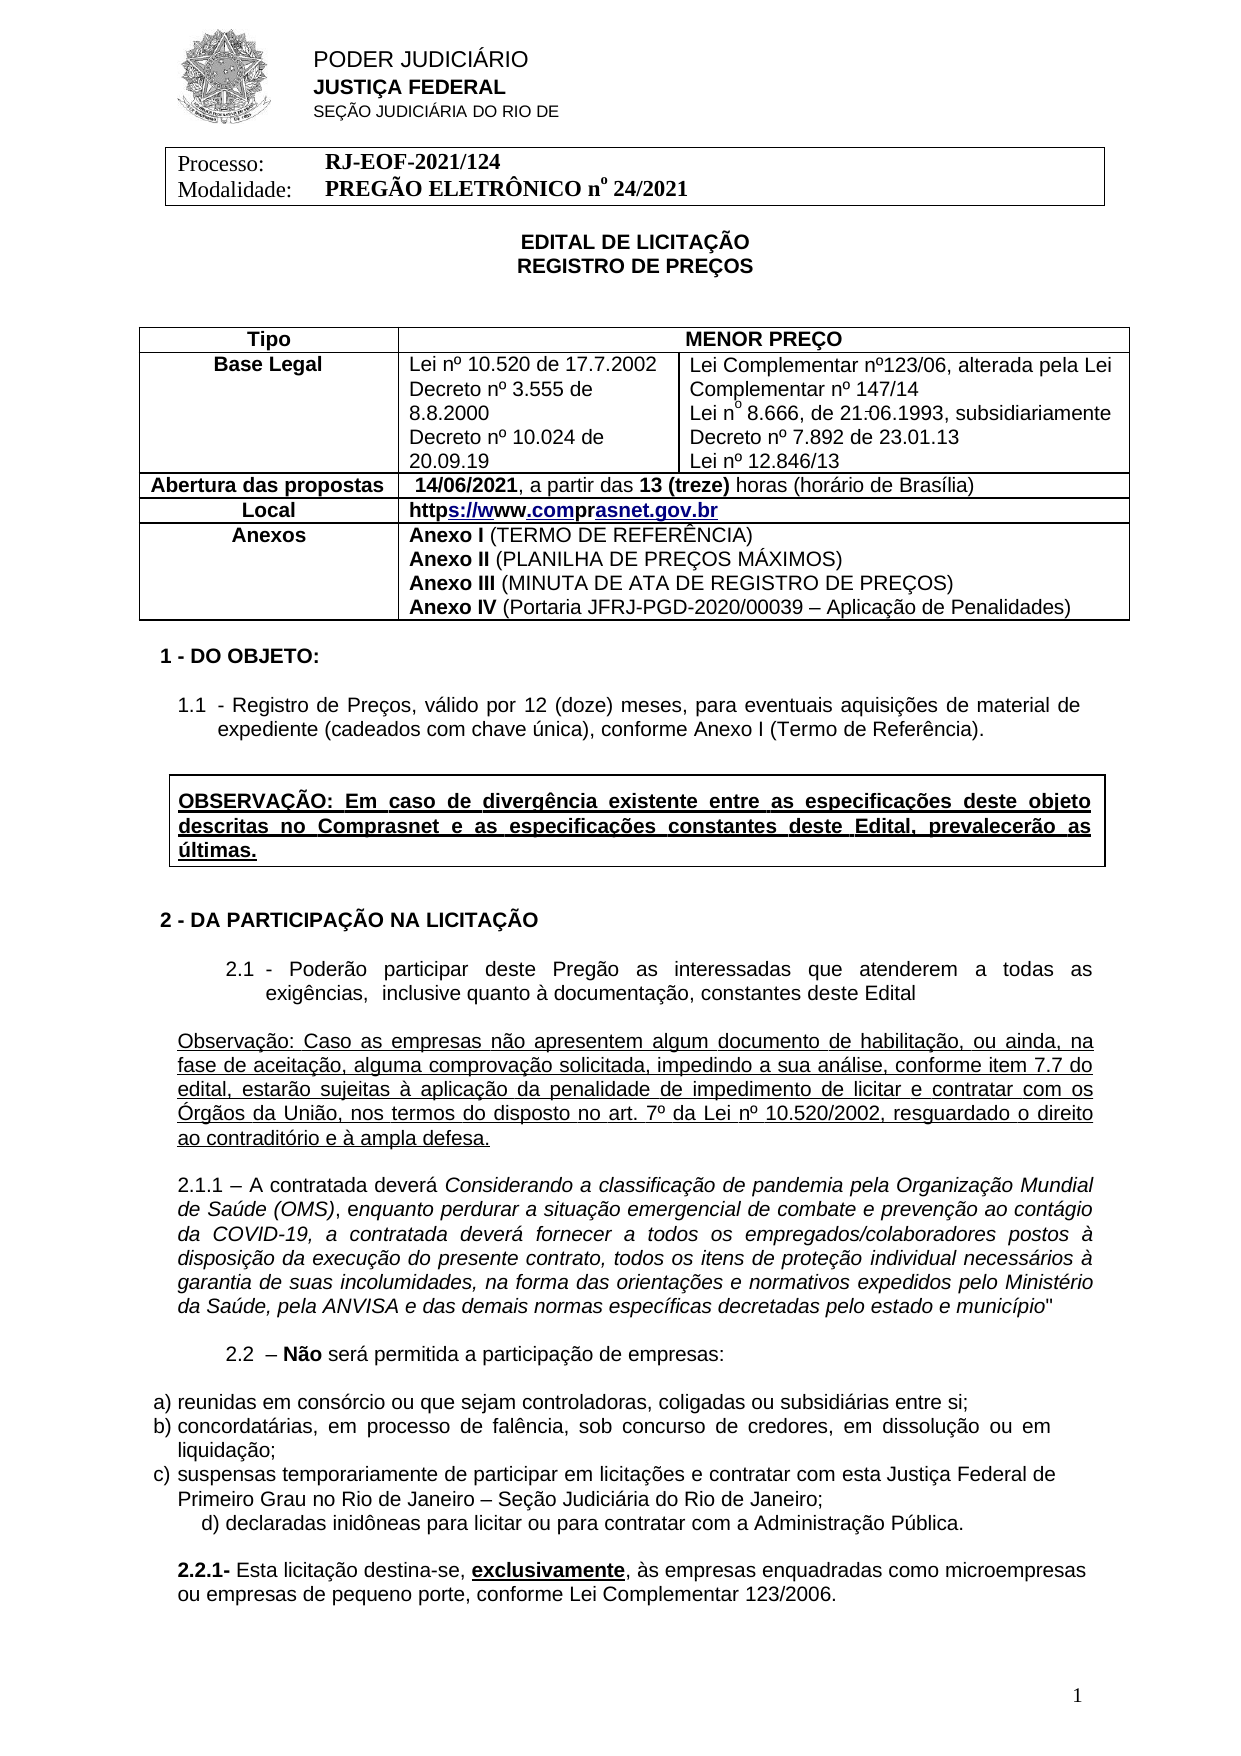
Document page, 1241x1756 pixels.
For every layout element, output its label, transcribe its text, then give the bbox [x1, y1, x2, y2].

subtitle EDITAL DE LICITAÇÃO REGISTRO DE PREÇOS [516, 230, 754, 278]
table_cell Base Legal [140, 353, 398, 472]
table_cell https://www.comprasnet.gov.br [399, 499, 1129, 522]
list reunidas em consórcio ou que sejam controladoras, coligadas ou subsidiárias entre si; [153, 1390, 1143, 1414]
text Observação: Caso as empresas não apresentem algum documento de habilitação, ou ainda, na [177, 1029, 1093, 1050]
list concordatárias, em processo de falência, sob concurso de credores, em dissolução ou em liquidação; [153, 1414, 1092, 1462]
list suspensas temporariamente de participar em licitações e contratar com esta Justiça Federal de Primeiro Grau no Rio de Janeiro – Seção Judiciária do Rio de Janeiro; [153, 1462, 1093, 1510]
text OBSERVAÇÃO: Em caso de divergência existente entre as especificações deste objeto descritas no Comprasnet e as especificações constantes deste Edital, prevalecerão as últimas. [178, 789, 1092, 862]
text ao contraditório e à ampla defesa. [177, 1123, 1093, 1149]
text fase de aceitação, alguma comprovação solicitada, impedindo a sua análise, conforme item 7.7 do [177, 1051, 1093, 1074]
list - Poderão participar deste Pregão as interessadas que atenderem a todas as exigências, inclusive quanto à documentação, constantes deste Edital [225, 957, 1092, 1005]
table_cell Local [140, 499, 398, 522]
text Órgãos da União, nos termos do disposto no art. 7º da Lei nº 10.520/2002, resguardado o direito [177, 1099, 1093, 1122]
list - DA PARTICIPAÇÃO NA LICITAÇÃO [160, 908, 1143, 932]
list – Não será permitida a participação de empresas: [225, 1342, 1143, 1366]
list - DO OBJETO: [160, 644, 1143, 668]
table_cell Lei nº 10.520 de 17.7.2002 Decreto nº 3.555 de 8.8.2000 Decreto nº 10.024 de 20.09.19 [399, 353, 678, 472]
table_cell 14/06/2021, a partir das 13 (treze) horas (horário de Brasília) [399, 474, 1129, 497]
text edital, estarão sujeitas à aplicação da penalidade de impedimento de licitar e contratar com os [177, 1075, 1093, 1098]
table_header MENOR PREÇO [399, 328, 1129, 352]
text 2.2.1- Esta licitação destina-se, exclusivamente, às empresas enquadradas como microempresas ou empresas de pequeno porte, conforme Lei Complementar 123/2006. [177, 1558, 1092, 1606]
list declaradas inidôneas para licitar ou para contratar com a Administração Pública. [201, 1510, 1143, 1534]
table_cell Abertura das propostas [140, 474, 398, 497]
table_cell Anexos [140, 524, 398, 619]
table_cell Lei Complementar nº123/06, alterada pela Lei Complementar nº 147/14 Lei no 8.666, de 21.06.1993, subsidiariamente Decreto nº 7.892 de 23.01.13 Lei nº 12.846/13 [680, 353, 1129, 472]
table_cell Anexo I (TERMO DE REFERÊNCIA) Anexo II (PLANILHA DE PREÇOS MÁXIMOS) Anexo III (MINUTA DE ATA DE REGISTRO DE PREÇOS) Anexo IV (Portaria JFRJ-PGD-2020/00039 – Aplicação de Penalidades) [399, 524, 1129, 619]
text 2.1.1 – A contratada deverá Considerando a classificação de pandemia pela Organização Mundial de Saúde (OMS), enquanto perdurar a situação emergencial de combate e prevenção ao contágio da COVID-19, a contratada deverá fornecer a todos os empregados/colaboradores postos à disposição da execução do presente contrato, todos os itens de proteção individual necessários à garantia de suas incolumidades, na forma das orientações e normativos expedidos pelo Ministério da Saúde, pela ANVISA e das demais normas específicas decretadas pelo estado e município" [177, 1173, 1093, 1318]
table_header Tipo [140, 328, 398, 352]
list - Registro de Preços, válido por 12 (doze) meses, para eventuais aquisições de material de expediente (cadeados com chave única), conforme Anexo I (Termo de Referência). [177, 692, 1092, 741]
